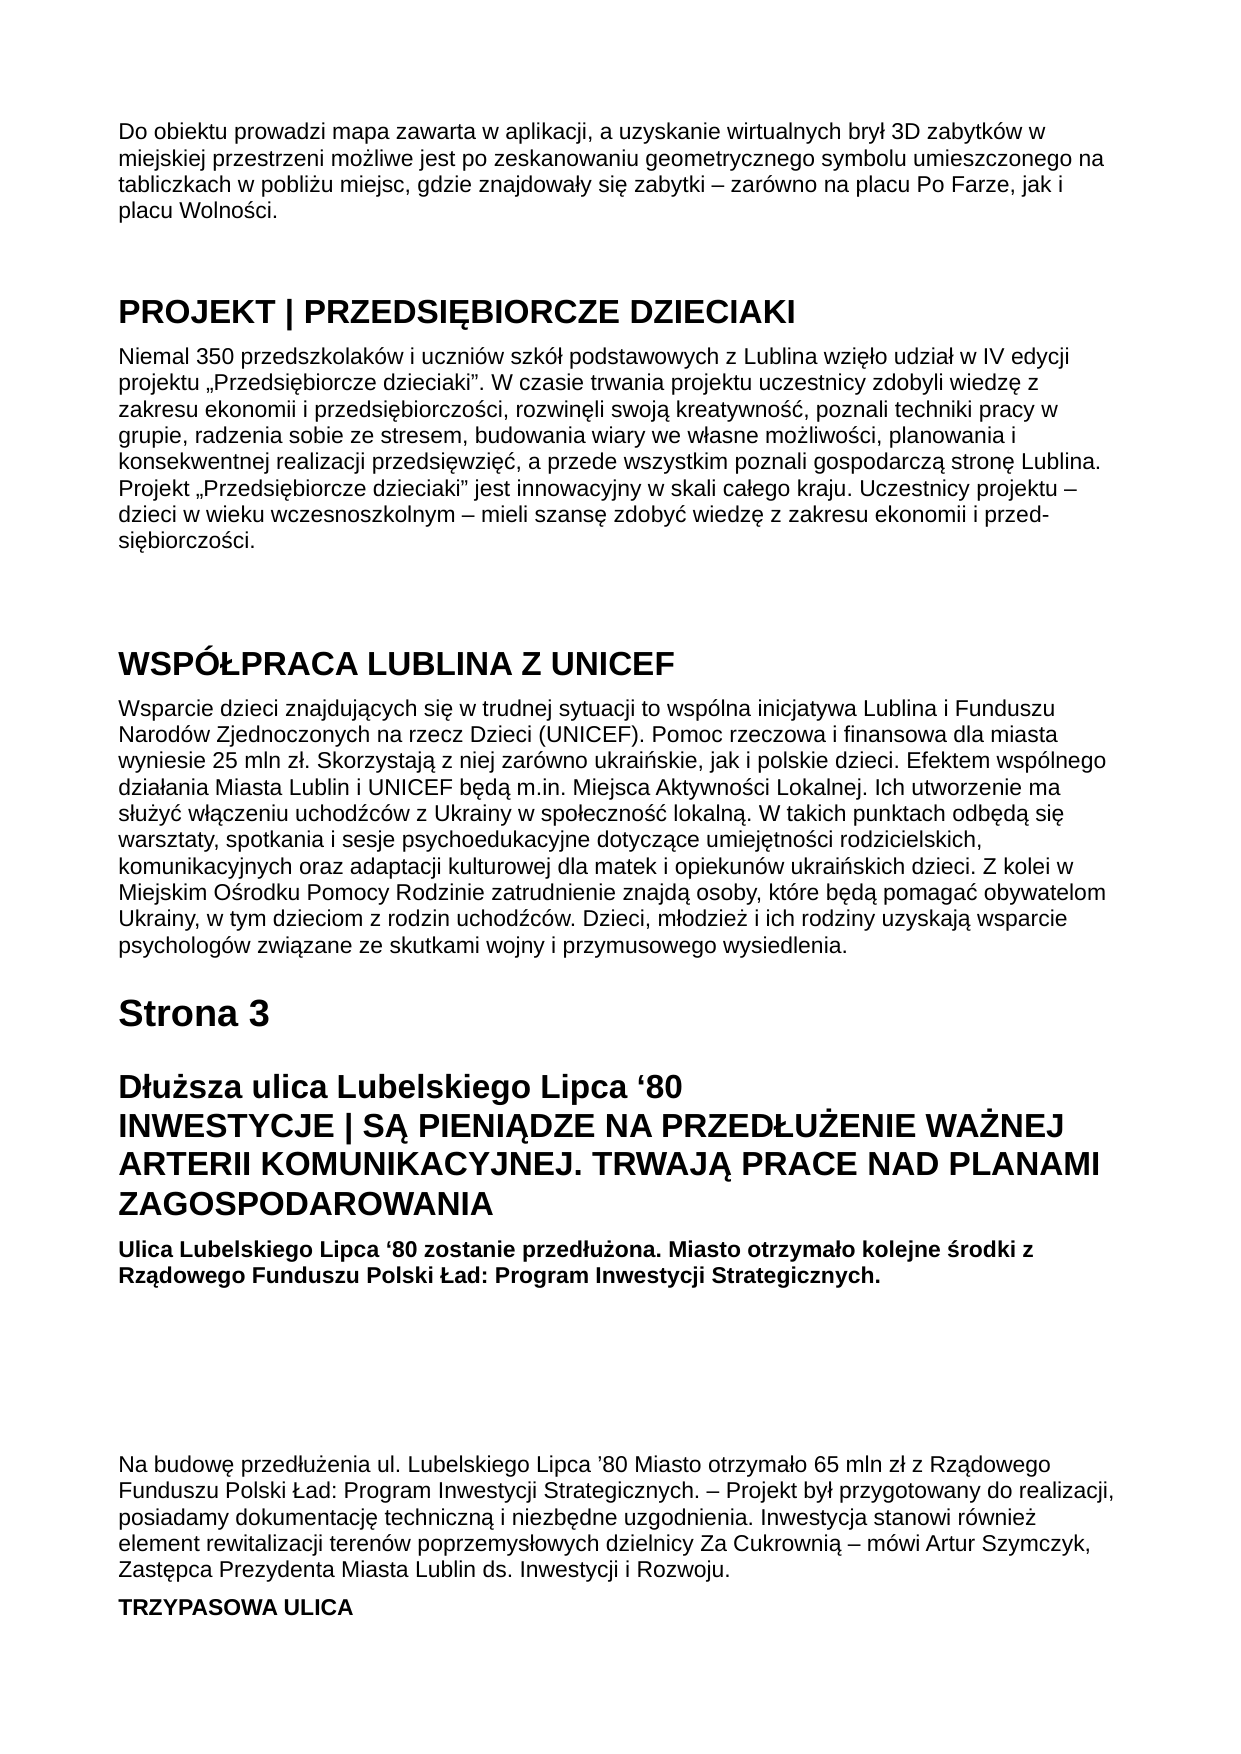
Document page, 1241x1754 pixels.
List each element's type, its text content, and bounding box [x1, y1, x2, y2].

text Niemal 350 przedszkolaków i uczniów szkół podstawowych z Lublina wzięło udział w IV edycji projektu „Przedsiębiorcze dzieciaki”. W czasie trwania projektu uczestni­cy zdobyli wiedzę z zakresu ekonomii i przedsiębiorczości, rozwinęli swoją kreatywność, poznali techniki pracy w grupie, radzenia sobie ze stresem, budowania wiary we własne moż­liwości, planowania i konsekwent­nej realizacji przedsięwzięć, a przede wszystkim poznali gospodarczą stronę Lublina. Projekt „Przedsiębiorcze dzieciaki” jest innowacyjny w skali całego kraju. Uczestnicy projektu – dzieci w wieku wczesnoszkolnym – mieli szansę zdo­być wiedzę z zakresu ekonomii i przed­siębiorczości. [118, 343, 1122, 554]
subtitle INWESTYCJE | SĄ PIENIĄDZE NA PRZEDŁUŻENIE WAŻNEJ ARTERII KOMUNIKACYJNEJ. TRWAJĄ PRACE NAD PLANAMI ZAGOSPODAROWANIA [118, 1106, 1122, 1223]
text Ulica Lubelskiego Lipca ‘80 zostanie przedłużona. Mia­sto otrzymało kolejne środ­ki z Rządowego Funduszu Polski Ład: Program Inwe­stycji Strategicznych. [118, 1236, 1122, 1288]
text Na budowę przedłużenia ul. Lubelskiego Lipca ’80 Mia­sto otrzymało 65 mln zł z Rzą­dowego Funduszu Polski Ład: Program Inwestycji Strategicz­nych. – Projekt był przygoto­wany do realizacji, posiadamy dokumentację techniczną i nie­zbędne uzgodnienia. Inwesty­cja stanowi również element rewitalizacji terenów po­przemysłowych dzielnicy Za Cukrownią – mówi Artur Szymczyk, Zastępca Prezyden­ta Miasta Lublin ds. Inwestycji i Rozwoju. [118, 1451, 1122, 1583]
text Do obiektu prowadzi mapa zawarta w apli­kacji, a uzyskanie wirtualnych brył 3D zabytków w miejskiej przestrzeni możliwe jest po zeskanowaniu geo­metrycznego symbolu umieszczonego na tabliczkach w pobliżu miejsc, gdzie znajdowały się zabytki – zarówno na placu Po Farze, jak i placu Wolności. [118, 118, 1122, 223]
subtitle Dłuższa ulica Lubelskiego Lipca ‘80 [118, 1067, 1122, 1106]
text Wsparcie dzieci znajdujących się w trudnej sytuacji to wspólna inicjatywa Lublina i Funduszu Narodów Zjednoczonych na rzecz Dzieci (UNICEF). Pomoc rzeczowa i finansowa dla miasta wyniesie 25 mln zł. Skorzystają z niej zarówno ukraińskie, jak i polskie dzieci. Efektem wspólnego działania Miasta Lublin i UNICEF będą m.in. Miejsca Aktywności Lokalnej. Ich utworzenie ma służyć włączeniu uchodźców z Ukrainy w społeczność lokalną. W takich punktach odbędą się warsztaty, spotkania i sesje psychoedukacyjne dotyczące umiejętności rodzicielskich, komunikacyjnych oraz adaptacji kulturowej dla matek i opiekunów ukraińskich dzieci. Z kolei w Miejskim Ośrodku Pomocy Rodzinie zatrudnienie znajdą osoby, które będą pomagać obywatelom Ukrainy, w tym dzieciom z rodzin uchodźców. Dzieci, młodzież i ich rodziny uzyskają wsparcie psychologów związane ze skutkami wojny i przymusowego wysiedlenia. [118, 694, 1122, 958]
subtitle Strona 3 [118, 991, 1122, 1034]
text TRZYPASOWA ULICA [118, 1594, 1122, 1621]
subtitle WSPÓŁPRACA LUBLINA Z UNICEF [118, 644, 1122, 682]
subtitle PROJEKT | PRZEDSIĘBIORCZE DZIECIAKI [118, 292, 1122, 330]
